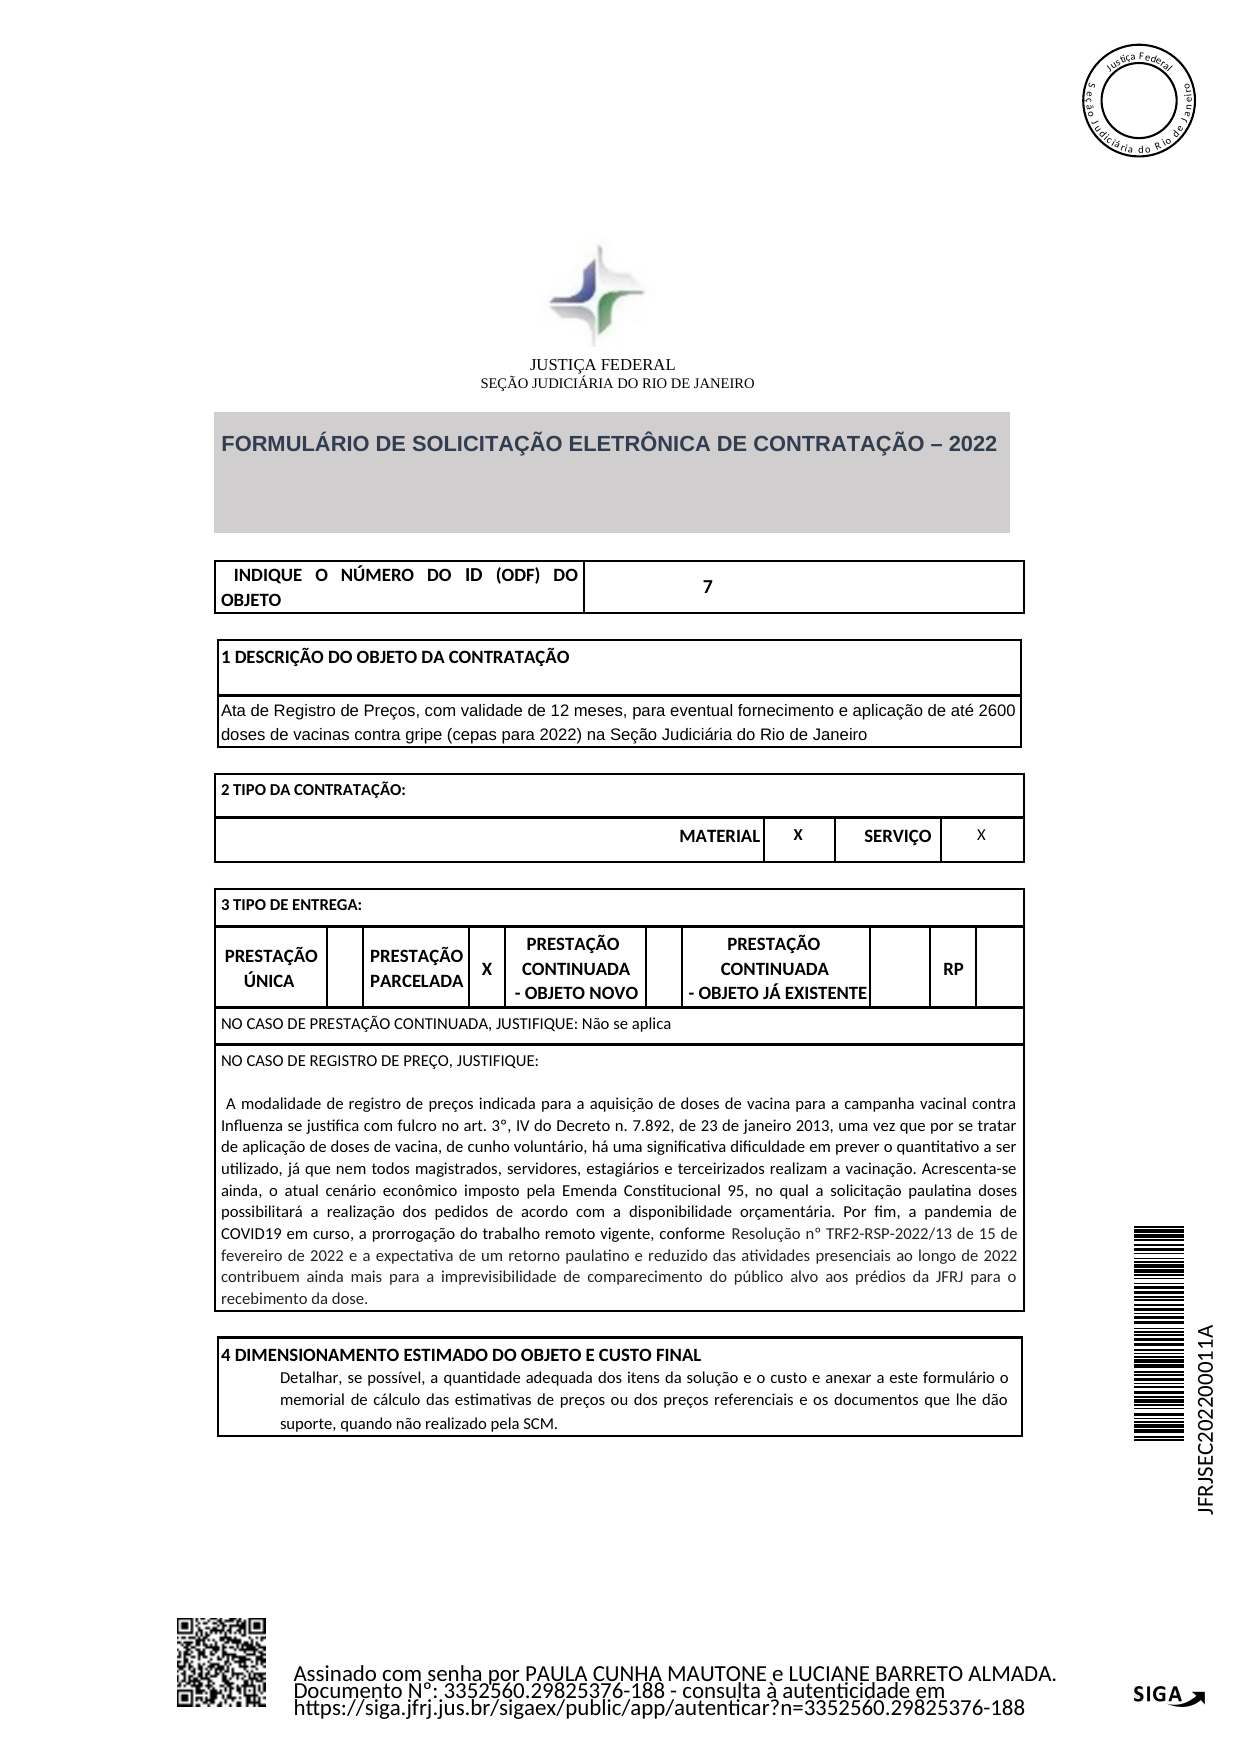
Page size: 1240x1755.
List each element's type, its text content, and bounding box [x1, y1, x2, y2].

table_cell NO CASO DE PRESTAÇÃO CONTINUADA, JUSTIFIQUE: Não se aplica [216, 1009, 1023, 1042]
table_header 2 TIPO DA CONTRATAÇÃO: [216, 775, 482, 816]
table_header [482, 775, 514, 816]
table_header INDIQUE O NÚMERO DO ID (ODF) DO OBJETO [216, 562, 583, 612]
table_cell RP [931, 928, 975, 1006]
table_cell X [765, 819, 834, 861]
table_cell PRESTAÇÃO CONTINUADA - OBJETO JÁ EXISTENTE [683, 928, 869, 1006]
table_header [835, 775, 941, 816]
table_cell PRESTAÇÃO CONTINUADA - OBJETO NOVO [506, 928, 645, 1006]
table_cell [515, 819, 664, 861]
table_header [764, 775, 835, 816]
table_header 3 TIPO DE ENTREGA: [216, 890, 1023, 925]
table_cell PRESTAÇÃO ÚNICA [216, 928, 326, 1006]
table_cell X [942, 819, 1023, 861]
table_cell SERVIÇO [836, 819, 940, 861]
table_cell [977, 928, 1023, 1006]
table_header 1 DESCRIÇÃO DO OBJETO DA CONTRATAÇÃO [219, 641, 1020, 694]
table_cell [482, 819, 514, 861]
table_cell [216, 819, 482, 861]
table_cell NO CASO DE REGISTRO DE PREÇO, JUSTIFIQUE: A modalidade de registro de preços indicada para a aquisição de doses de vacina para a campanha vacinal contra Influenza se justifica com fulcro no art. 3º, IV do Decreto n. 7.892, de 23 de janeiro 2013, uma vez que por se tratar de aplicação de doses de vacina, de cunho voluntário, há uma significativa dificuldade em prever o quantitativo a ser utilizado, já que nem todos magistrados, servidores, estagiários e terceirizados realizam a vacinação. Acrescenta-se ainda, o atual cenário econômico imposto pela Emenda Constitucional 95, no qual a solicitação paulatina doses possibilitará a realização dos pedidos de acordo com a disponibilidade orçamentária. Por fim, a pandemia de COVID19 em curso, a prorrogação do trabalho remoto vigente, conforme Resolução nº TRF2-RSP-2022/13 de 15 de fevereiro de 2022 e a expectativa de um retorno paulatino e reduzido das atividades presenciais ao longo de 2022 contribuem ainda mais para a imprevisibilidade de comparecimento do público alvo aos prédios da JFRJ para o recebimento da dose. [216, 1046, 1023, 1310]
table_cell [647, 928, 681, 1006]
table_cell PRESTAÇÃO PARCELADA [364, 928, 468, 1006]
table_header [515, 775, 664, 816]
subtitle FORMULÁRIO DE SOLICITAÇÃO ELETRÔNICA DE CONTRATAÇÃO – 2022 [214, 431, 1010, 457]
table_header 7 [585, 562, 1023, 612]
table_cell [328, 928, 362, 1006]
table_header [664, 775, 764, 816]
table_cell Ata de Registro de Preços, com validade de 12 meses, para eventual fornecimento e aplicação de até 2600 doses de vacinas contra gripe (cepas para 2022) na Seção Judiciária do Rio de Janeiro [219, 697, 1020, 746]
table_cell [871, 928, 929, 1006]
table_cell X [470, 928, 504, 1006]
table_header 4 DIMENSIONAMENTO ESTIMADO DO OBJETO E CUSTO FINAL Detalhar, se possível, a quantidade adequada dos itens da solução e o custo e anexar a este formulário o memorial de cálculo das estimativas de preços ou dos preços referenciais e os documentos que lhe dão suporte, quando não realizado pela SCM. [219, 1339, 1021, 1435]
table_header [941, 775, 1023, 816]
text SEÇÃO JUDICIÁRIA DO RIO DE JANEIRO [229, 375, 1010, 392]
text JUSTIÇA FEDERAL [214, 354, 996, 373]
table_cell MATERIAL [664, 819, 763, 861]
